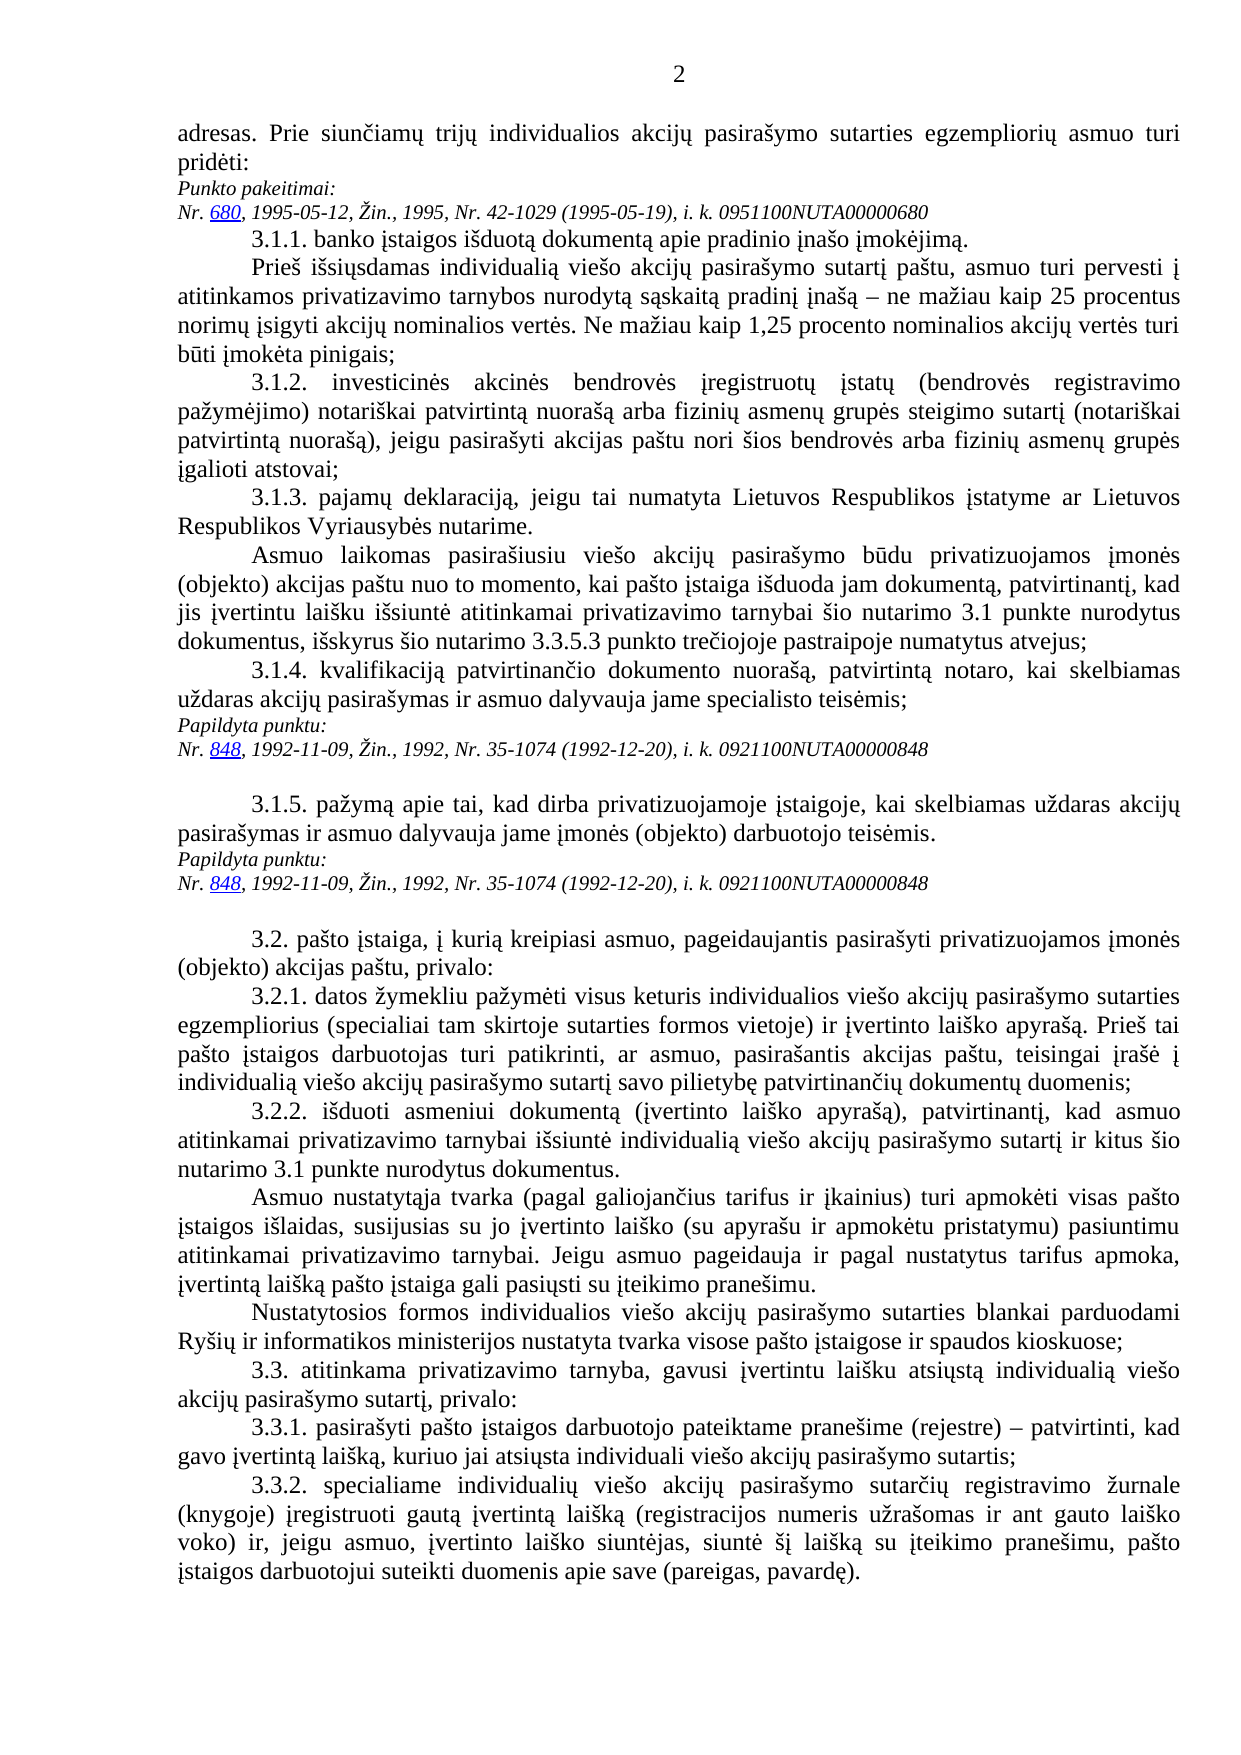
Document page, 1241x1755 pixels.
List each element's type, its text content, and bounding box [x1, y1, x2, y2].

text 3.2.2. išduoti asmeniui dokumentą (įvertinto laiško apyrašą), patvirtinantį, kad asmuo atitinkamai privatizavimo tarnybai išsiuntė individualią viešo akcijų pasirašymo sutartį ir kitus šio nutarimo 3.1 punkte nurodytus dokumentus. [177, 1096, 1181, 1182]
text 3.3.1. pasirašyti pašto įstaigos darbuotojo pateiktame pranešime (rejestre) – patvirtinti, kad gavo įvertintą laišką, kuriuo jai atsiųsta individuali viešo akcijų pasirašymo sutartis; [177, 1412, 1181, 1470]
text 3.3. atitinkama privatizavimo tarnyba, gavusi įvertintu laišku atsiųstą individualią viešo akcijų pasirašymo sutartį, privalo: [177, 1355, 1181, 1412]
text adresas. Prie siunčiamų trijų individualios akcijų pasirašymo sutarties egzempliorių asmuo turi pridėti: [177, 118, 1181, 176]
text 3.1.3. pajamų deklaraciją, jeigu tai numatyta Lietuvos Respublikos įstatyme ar Lietuvos Respublikos Vyriausybės nutarime. [177, 482, 1181, 540]
text 3.2.1. datos žymekliu pažymėti visus keturis individualios viešo akcijų pasirašymo sutarties egzempliorius (specialiai tam skirtoje sutarties formos vietoje) ir įvertinto laiško apyrašą. Prieš tai pašto įstaigos darbuotojas turi patikrinti, ar asmuo, pasirašantis akcijas paštu, teisingai įrašė į individualią viešo akcijų pasirašymo sutartį savo pilietybę patvirtinančių dokumentų duomenis; [177, 981, 1181, 1096]
text Asmuo laikomas pasirašiusiu viešo akcijų pasirašymo būdu privatizuojamos įmonės (objekto) akcijas paštu nuo to momento, kai pašto įstaiga išduoda jam dokumentą, patvirtinantį, kad jis įvertintu laišku išsiuntė atitinkamai privatizavimo tarnybai šio nutarimo 3.1 punkte nurodytus dokumentus, išskyrus šio nutarimo 3.3.5.3 punkto trečiojoje pastraipoje numatytus atvejus; [177, 540, 1181, 655]
text Prieš išsiųsdamas individualią viešo akcijų pasirašymo sutartį paštu, asmuo turi pervesti į atitinkamos privatizavimo tarnybos nurodytą sąskaitą pradinį įnašą – ne mažiau kaip 25 procentus norimų įsigyti akcijų nominalios vertės. Ne mažiau kaip 1,25 procento nominalios akcijų vertės turi būti įmokėta pinigais; [177, 252, 1181, 367]
text Nr. 680, 1995-05-12, Žin., 1995, Nr. 42-1029 (1995-05-19), i. k. 0951100NUTA00000680 [177, 200, 1181, 224]
text 3.1.2. investicinės akcinės bendrovės įregistruotų įstatų (bendrovės registravimo pažymėjimo) notariškai patvirtintą nuorašą arba fizinių asmenų grupės steigimo sutartį (notariškai patvirtintą nuorašą), jeigu pasirašyti akcijas paštu nori šios bendrovės arba fizinių asmenų grupės įgalioti atstovai; [177, 367, 1181, 482]
text 3.1.5. pažymą apie tai, kad dirba privatizuojamoje įstaigoje, kai skelbiamas uždaras akcijų pasirašymas ir asmuo dalyvauja jame įmonės (objekto) darbuotojo teisėmis. [177, 789, 1181, 847]
text Nr. 848, 1992-11-09, Žin., 1992, Nr. 35-1074 (1992-12-20), i. k. 0921100NUTA00000848 [177, 737, 1181, 761]
text Punkto pakeitimai: [177, 176, 1181, 200]
text 3.1.1. banko įstaigos išduotą dokumentą apie pradinio įnašo įmokėjimą. [177, 224, 1181, 252]
text 3.1.4. kvalifikaciją patvirtinančio dokumento nuorašą, patvirtintą notaro, kai skelbiamas uždaras akcijų pasirašymas ir asmuo dalyvauja jame specialisto teisėmis; [177, 655, 1181, 712]
text Nr. 848, 1992-11-09, Žin., 1992, Nr. 35-1074 (1992-12-20), i. k. 0921100NUTA00000848 [177, 871, 1181, 895]
text Nustatytosios formos individualios viešo akcijų pasirašymo sutarties blankai parduodami Ryšių ir informatikos ministerijos nustatyta tvarka visose pašto įstaigose ir spaudos kioskuose; [177, 1297, 1181, 1355]
text Asmuo nustatytąja tvarka (pagal galiojančius tarifus ir įkainius) turi apmokėti visas pašto įstaigos išlaidas, susijusias su jo įvertinto laiško (su apyrašu ir apmokėtu pristatymu) pasiuntimu atitinkamai privatizavimo tarnybai. Jeigu asmuo pageidauja ir pagal nustatytus tarifus apmoka, įvertintą laišką pašto įstaiga gali pasiųsti su įteikimo pranešimu. [177, 1182, 1181, 1297]
text 3.3.2. specialiame individualių viešo akcijų pasirašymo sutarčių registravimo žurnale (knygoje) įregistruoti gautą įvertintą laišką (registracijos numeris užrašomas ir ant gauto laiško voko) ir, jeigu asmuo, įvertinto laiško siuntėjas, siuntė šį laišką su įteikimo pranešimu, pašto įstaigos darbuotojui suteikti duomenis apie save (pareigas, pavardę). [177, 1470, 1181, 1585]
text Papildyta punktu: [177, 712, 1181, 737]
text Papildyta punktu: [177, 847, 1181, 871]
text 3.2. pašto įstaiga, į kurią kreipiasi asmuo, pageidaujantis pasirašyti privatizuojamos įmonės (objekto) akcijas paštu, privalo: [177, 924, 1181, 981]
